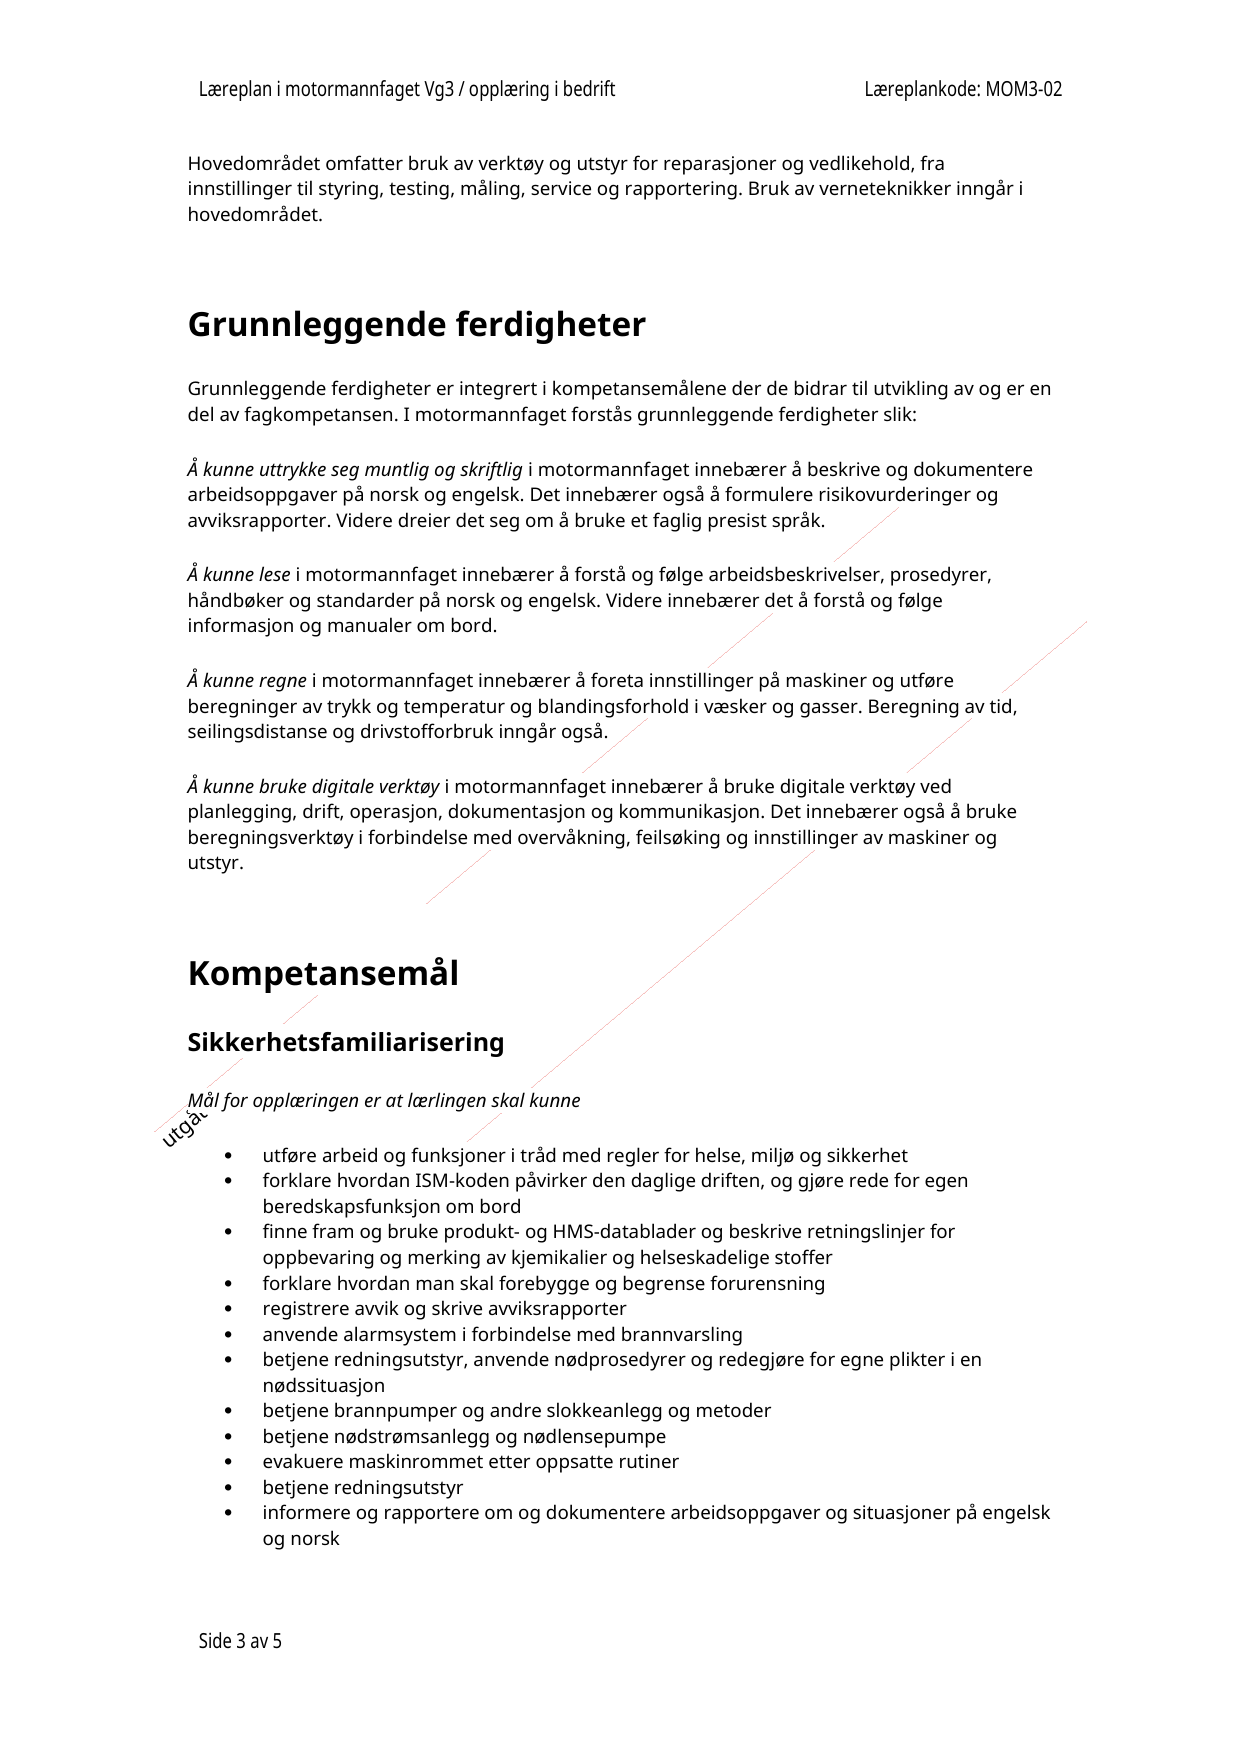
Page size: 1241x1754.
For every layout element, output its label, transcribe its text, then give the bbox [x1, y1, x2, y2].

list informere og rapportere om og dokumentere arbeidsoppgaver og situasjoner på engelsk og norsk [225, 1499, 1053, 1551]
list forklare hvordan ISM-koden påvirker den daglige driften, og gjøre rede for egen beredskapsfunksjon om bord [522, 1168, 1053, 1219]
list utføre arbeid og funksjoner i tråd med regler for helse, miljø og sikkerhet [908, 1142, 1053, 1168]
text Å kunne bruke digitale verktøy i motormannfaget innebærer å bruke digitale verktøy ved planlegging, drift, operasjon, dokumentasjon og kommunikasjon. Det innebærer også å bruke beregningsverktøy i forbindelse med overvåkning, feilsøking og innstillinger av maskiner og utstyr. [244, 850, 488, 875]
subtitle Kompetansemål [643, 904, 1053, 995]
text Å kunne bruke digitale verktøy i motormannfaget innebærer å bruke digitale verktøy ved planlegging, drift, operasjon, dokumentasjon og kommunikasjon. Det innebærer også å bruke beregningsverktøy i forbindelse med overvåkning, feilsøking og innstillinger av maskiner og utstyr. [462, 850, 813, 875]
text Å kunne uttrykke seg muntlig og skriftlig i motormannfaget innebærer å beskrive og dokumentere arbeidsoppgaver på norsk og engelsk. Det innebærer også å formulere risikovurderinger og avviksrapporter. Videre dreier det seg om å bruke et faglig presist språk. [871, 456, 1053, 532]
list evakuere maskinrommet etter oppsatte rutiner [225, 1448, 1053, 1474]
list betjene redningsutstyr [463, 1474, 1053, 1499]
list betjene brannpumper og andre slokkeanlegg og metoder [225, 1397, 1053, 1423]
text Å kunne lese i motormannfaget innebærer å forstå og følge arbeidsbeskrivelser, prosedyrer, håndbøker og standarder på norsk og engelsk. Videre innebærer det å forstå og følge informasjon og manualer om bord. [745, 562, 1053, 638]
text Hovedområdet omfatter bruk av verktøy og utstyr for reparasjoner og vedlikehold, fra innstillinger til styring, testing, måling, service og rapportering. Bruk av verneteknikker inngår i hovedområdet. [323, 150, 1053, 227]
text Å kunne regne i motormannfaget innebærer å foreta innstillinger på maskiner og utføre beregninger av trykk og temperatur og blandingsforhold i væsker og gasser. Beregning av tid, seilingsdistanse og drivstofforbruk inngår også. [618, 718, 970, 744]
text Å kunne lese i motormannfaget innebærer å forstå og følge arbeidsbeskrivelser, prosedyrer, håndbøker og standarder på norsk og engelsk. Videre innebærer det å forstå og følge informasjon og manualer om bord. [502, 613, 771, 638]
list betjene redningsutstyr, anvende nødprosedyrer og redegjøre for egne plikter i en nødssituasjon [225, 1346, 263, 1397]
subtitle Sikkerhetsfamiliarisering [568, 1024, 1053, 1058]
list registrere avvik og skrive avviksrapporter [225, 1295, 263, 1321]
list betjene nødstrømsanlegg og nødlensepumpe [225, 1423, 263, 1448]
list forklare hvordan man skal forebygge og begrense forurensning [826, 1270, 1053, 1295]
list betjene nødstrømsanlegg og nødlensepumpe [667, 1423, 1053, 1448]
text Grunnleggende ferdigheter er integrert i kompetansemålene der de bidrar til utvikling av og er en del av fagkompetansen. I motormannfaget forstås grunnleggende ferdigheter slik: [917, 376, 1053, 427]
list finne fram og bruke produkt- og HMS-datablader og beskrive retningslinjer for oppbevaring og merking av kjemikalier og helseskadelige stoffer [833, 1219, 1053, 1270]
subtitle Sikkerhetsfamiliarisering [505, 1024, 605, 1058]
text Å kunne bruke digitale verktøy i motormannfaget innebærer å bruke digitale verktøy ved planlegging, drift, operasjon, dokumentasjon og kommunikasjon. Det innebærer også å bruke beregningsverktøy i forbindelse med overvåkning, feilsøking og innstillinger av maskiner og utstyr. [786, 773, 1053, 875]
subtitle Kompetansemål [468, 904, 748, 995]
list betjene redningsutstyr [225, 1474, 263, 1499]
list anvende alarmsystem i forbindelse med brannvarsling [743, 1321, 1053, 1346]
text Å kunne regne i motormannfaget innebærer å foreta innstillinger på maskiner og utføre beregninger av trykk og temperatur og blandingsforhold i væsker og gasser. Beregning av tid, seilingsdistanse og drivstofforbruk inngår også. [187, 687, 646, 744]
subtitle Grunnleggende ferdigheter [655, 256, 1053, 347]
text Å kunne regne i motormannfaget innebærer å foreta innstillinger på maskiner og utføre beregninger av trykk og temperatur og blandingsforhold i væsker og gasser. Beregning av tid, seilingsdistanse og drivstofforbruk inngår også. [942, 667, 1053, 744]
list registrere avvik og skrive avviksrapporter [627, 1295, 1053, 1321]
list betjene redningsutstyr, anvende nødprosedyrer og redegjøre for egne plikter i en nødssituasjon [385, 1346, 1053, 1397]
text Å kunne regne i motormannfaget innebærer å foreta innstillinger på maskiner og utføre beregninger av trykk og temperatur og blandingsforhold i væsker og gasser. Beregning av tid, seilingsdistanse og drivstofforbruk inngår også. [709, 667, 1031, 693]
text Mål for opplæringen er at lærlingen skal kunne [588, 1088, 1053, 1113]
